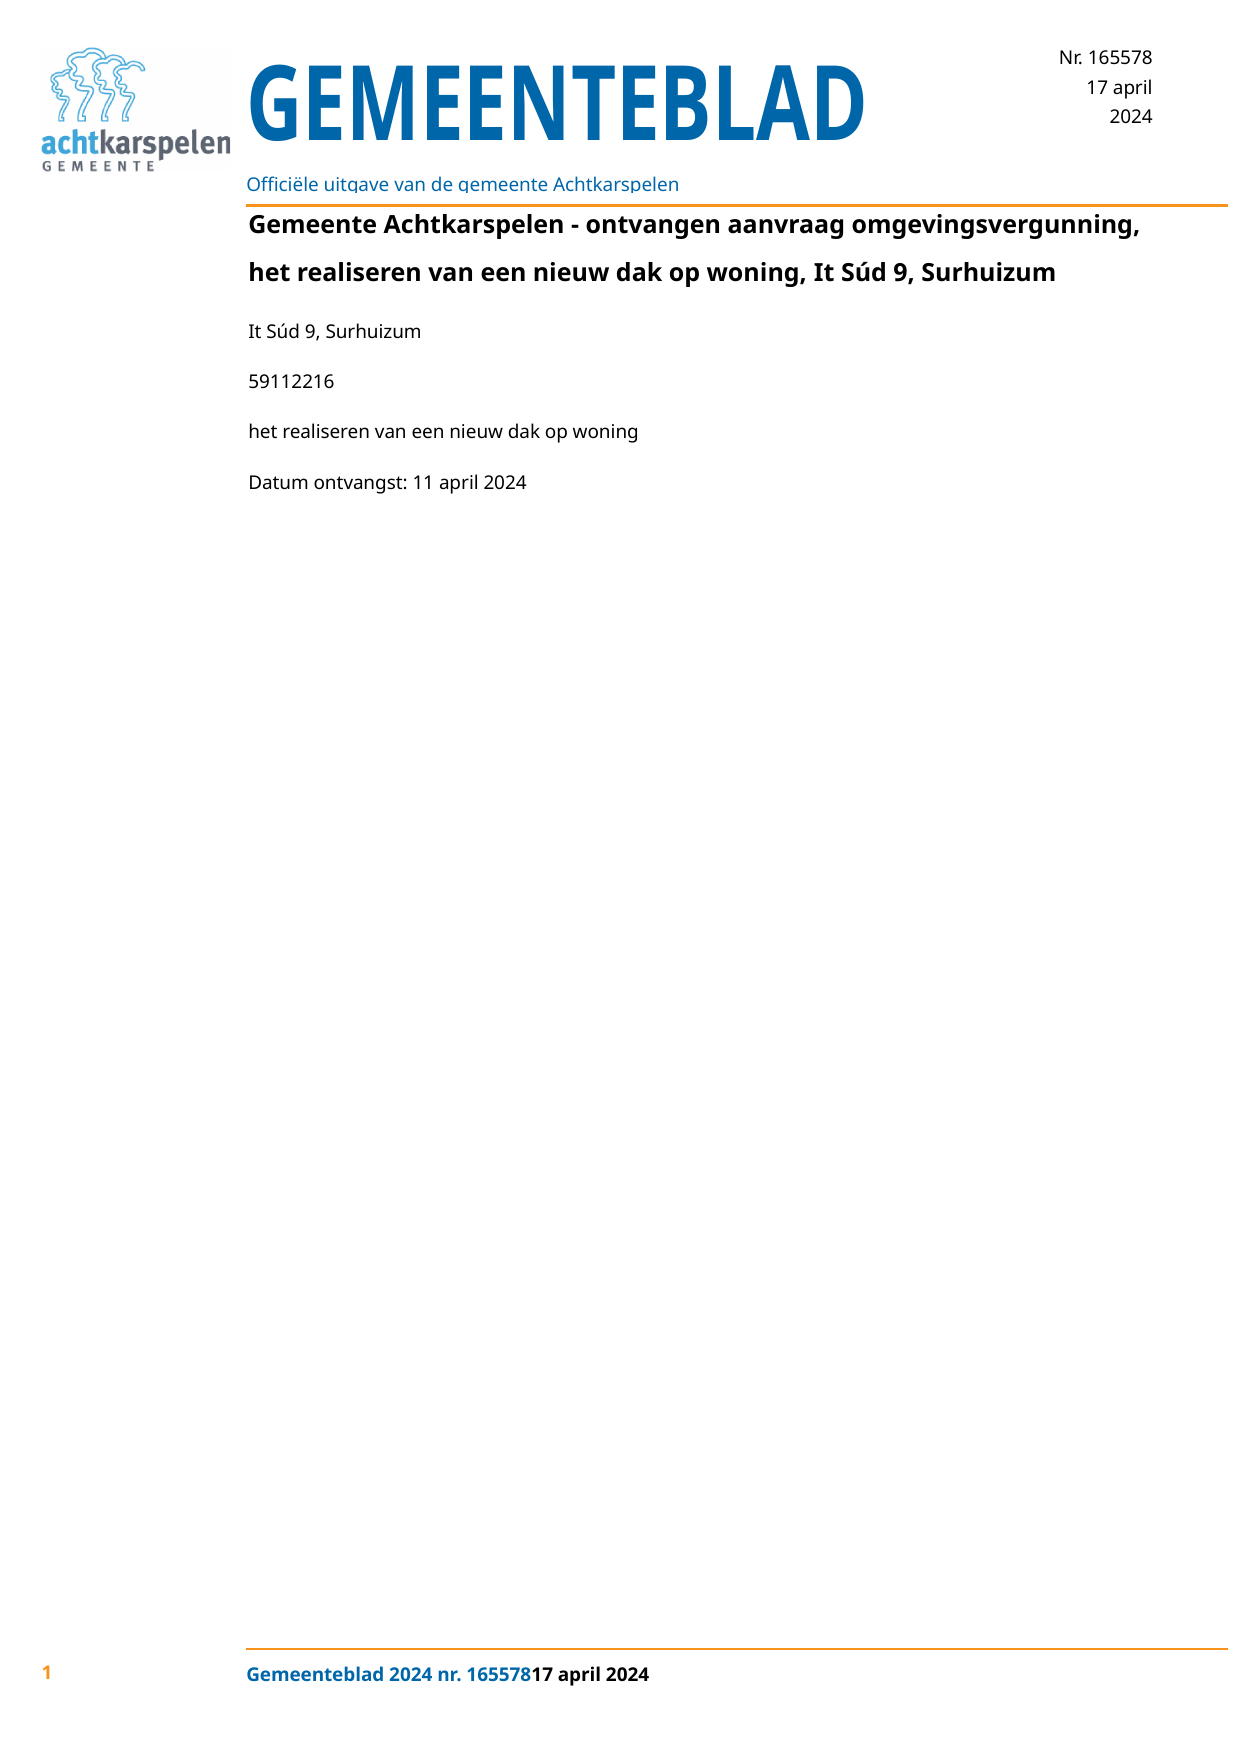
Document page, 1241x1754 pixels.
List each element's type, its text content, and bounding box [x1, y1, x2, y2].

text It Súd 9, Surhuizum [248, 318, 1152, 344]
text Datum ontvangst: 11 april 2024 [248, 469, 1152, 495]
text 59112216 [248, 368, 1152, 394]
picture [41, 47, 231, 172]
text Gemeente Achtkarspelen - ontvangen aanvraag omgevingsvergunning, het realiseren van een nieuw dak op woning, It Súd 9, Surhuizum [248, 207, 1152, 288]
text het realiseren van een nieuw dak op woning [248, 419, 1152, 444]
